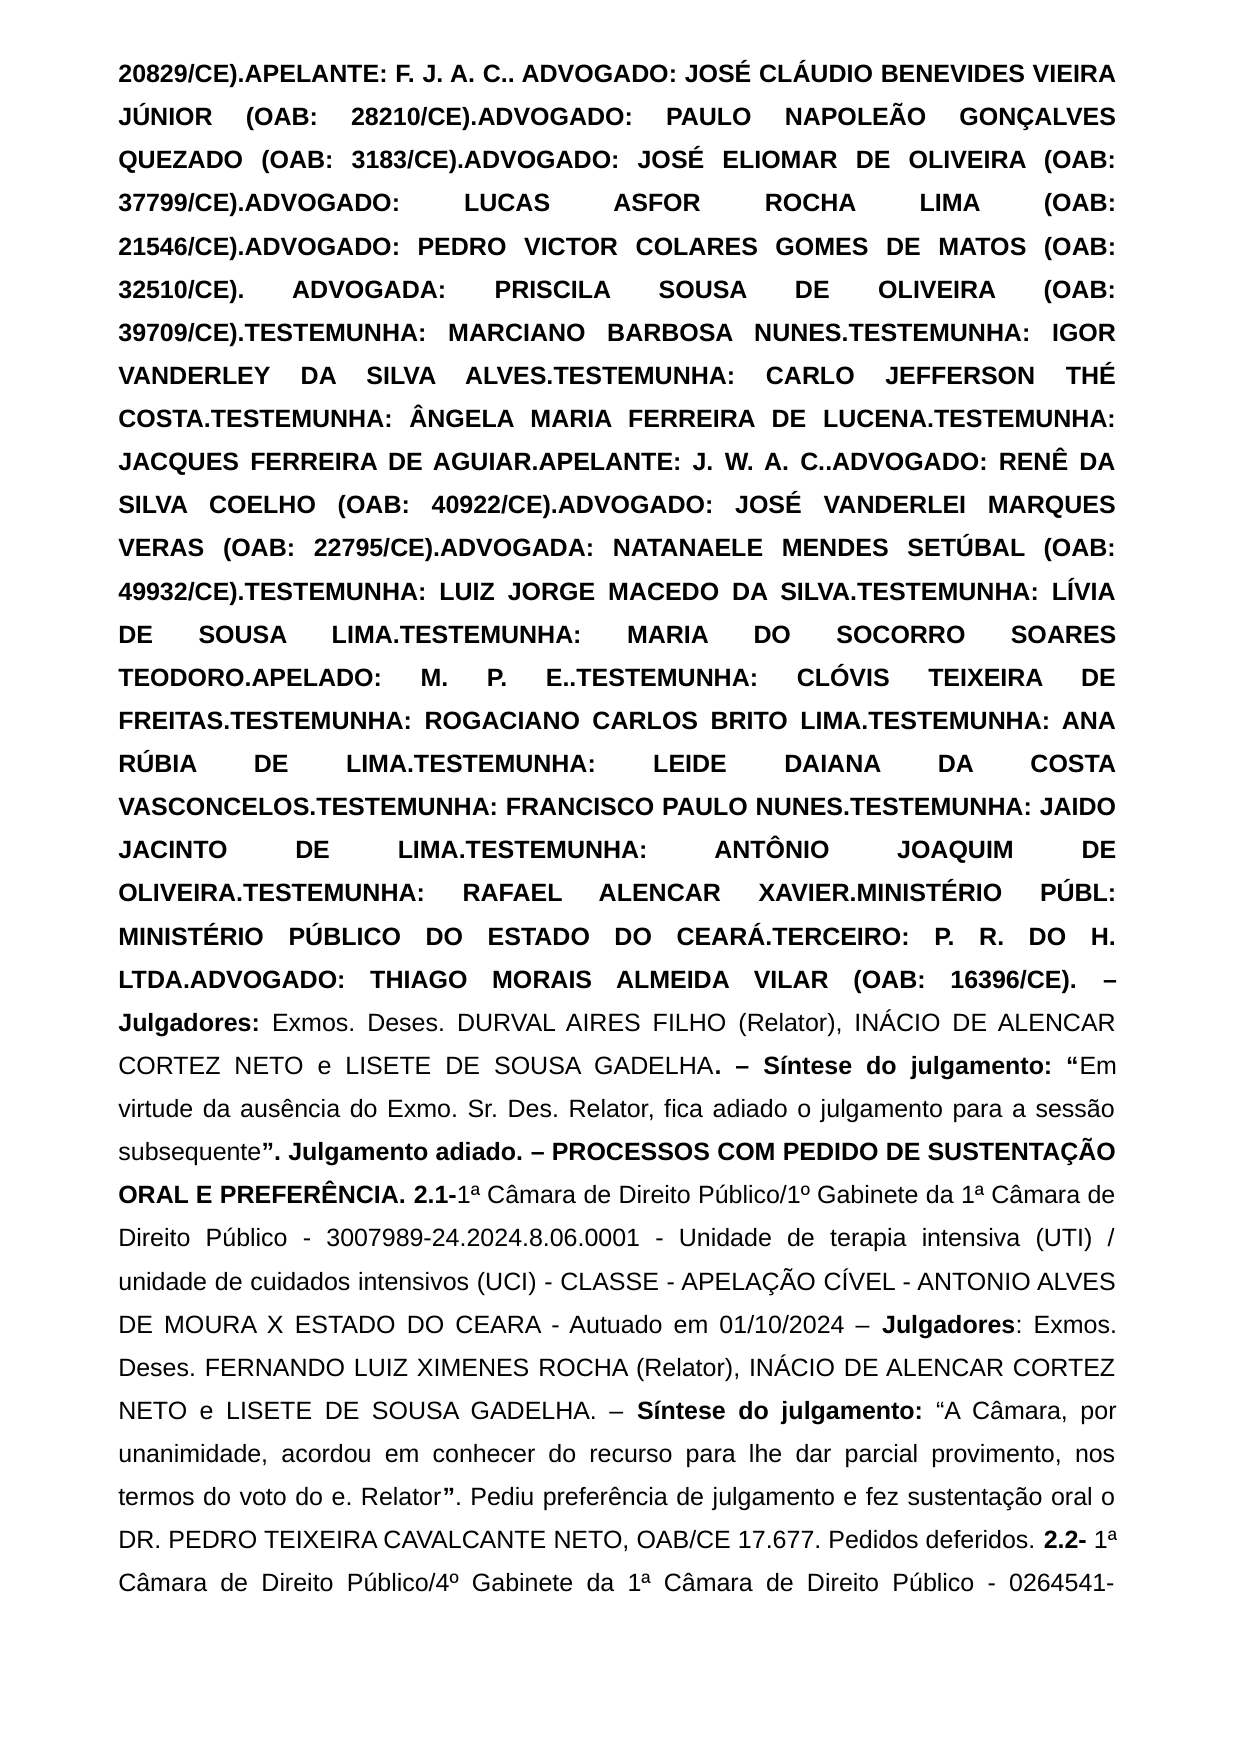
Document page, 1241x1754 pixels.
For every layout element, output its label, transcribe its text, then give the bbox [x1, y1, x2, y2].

text 20829/CE).APELANTE: F. J. A. C.. ADVOGADO: JOSÉ CLÁUDIO BENEVIDES VIEIRA JÚNIOR (OAB: 28210/CE).ADVOGADO: PAULO NAPOLEÃO GONÇALVES QUEZADO (OAB: 3183/CE).ADVOGADO: JOSÉ ELIOMAR DE OLIVEIRA (OAB: 37799/CE).ADVOGADO: LUCAS ASFOR ROCHA LIMA (OAB: 21546/CE).ADVOGADO: PEDRO VICTOR COLARES GOMES DE MATOS (OAB: 32510/CE). ADVOGADA: PRISCILA SOUSA DE OLIVEIRA (OAB: 39709/CE).TESTEMUNHA: MARCIANO BARBOSA NUNES.TESTEMUNHA: IGOR VANDERLEY DA SILVA ALVES.TESTEMUNHA: CARLO JEFFERSON THÉ COSTA.TESTEMUNHA: ÂNGELA MARIA FERREIRA DE LUCENA.TESTEMUNHA: JACQUES FERREIRA DE AGUIAR.APELANTE: J. W. A. C..ADVOGADO: RENÊ DA SILVA COELHO (OAB: 40922/CE).ADVOGADO: JOSÉ VANDERLEI MARQUES VERAS (OAB: 22795/CE).ADVOGADA: NATANAELE MENDES SETÚBAL (OAB: 49932/CE).TESTEMUNHA: LUIZ JORGE MACEDO DA SILVA.TESTEMUNHA: LÍVIA DE SOUSA LIMA.TESTEMUNHA: MARIA DO SOCORRO SOARES TEODORO.APELADO: M. P. E..TESTEMUNHA: CLÓVIS TEIXEIRA DE FREITAS.TESTEMUNHA: ROGACIANO CARLOS BRITO LIMA.TESTEMUNHA: ANA RÚBIA DE LIMA.TESTEMUNHA: LEIDE DAIANA DA COSTA VASCONCELOS.TESTEMUNHA: FRANCISCO PAULO NUNES.TESTEMUNHA: JAIDO JACINTO DE LIMA.TESTEMUNHA: ANTÔNIO JOAQUIM DE OLIVEIRA.TESTEMUNHA: RAFAEL ALENCAR XAVIER.MINISTÉRIO PÚBL: MINISTÉRIO PÚBLICO DO ESTADO DO CEARÁ.TERCEIRO: P. R. DO H. LTDA.ADVOGADO: THIAGO MORAIS ALMEIDA VILAR (OAB: 16396/CE). – Julgadores: Exmos. Deses. DURVAL AIRES FILHO (Relator), INÁCIO DE ALENCAR CORTEZ NETO e LISETE DE SOUSA GADELHA. – Síntese do julgamento: “Em virtude da ausência do Exmo. Sr. Des. Relator, fica adiado o julgamento para a sessão subsequente”. Julgamento adiado. – PROCESSOS COM PEDIDO DE SUSTENTAÇÃO ORAL E PREFERÊNCIA. 2.1-1ª Câmara de Direito Público/1º Gabinete da 1ª Câmara de Direito Público - 3007989-24.2024.8.06.0001 - Unidade de terapia intensiva (UTI) / unidade de cuidados intensivos (UCI) - CLASSE - APELAÇÃO CÍVEL - ANTONIO ALVES DE MOURA X ESTADO DO CEARA - Autuado em 01/10/2024 – Julgadores: Exmos. Deses. FERNANDO LUIZ XIMENES ROCHA (Relator), INÁCIO DE ALENCAR CORTEZ NETO e LISETE DE SOUSA GADELHA. – Síntese do julgamento: “A Câmara, por unanimidade, acordou em conhecer do recurso para lhe dar parcial provimento, nos termos do voto do e. Relator”. Pediu preferência de julgamento e fez sustentação oral o DR. PEDRO TEIXEIRA CAVALCANTE NETO, OAB/CE 17.677. Pedidos deferidos. 2.2- 1ª Câmara de Direito Público/4º Gabinete da 1ª Câmara de Direito Público - 0264541- [118, 59, 1117, 1597]
